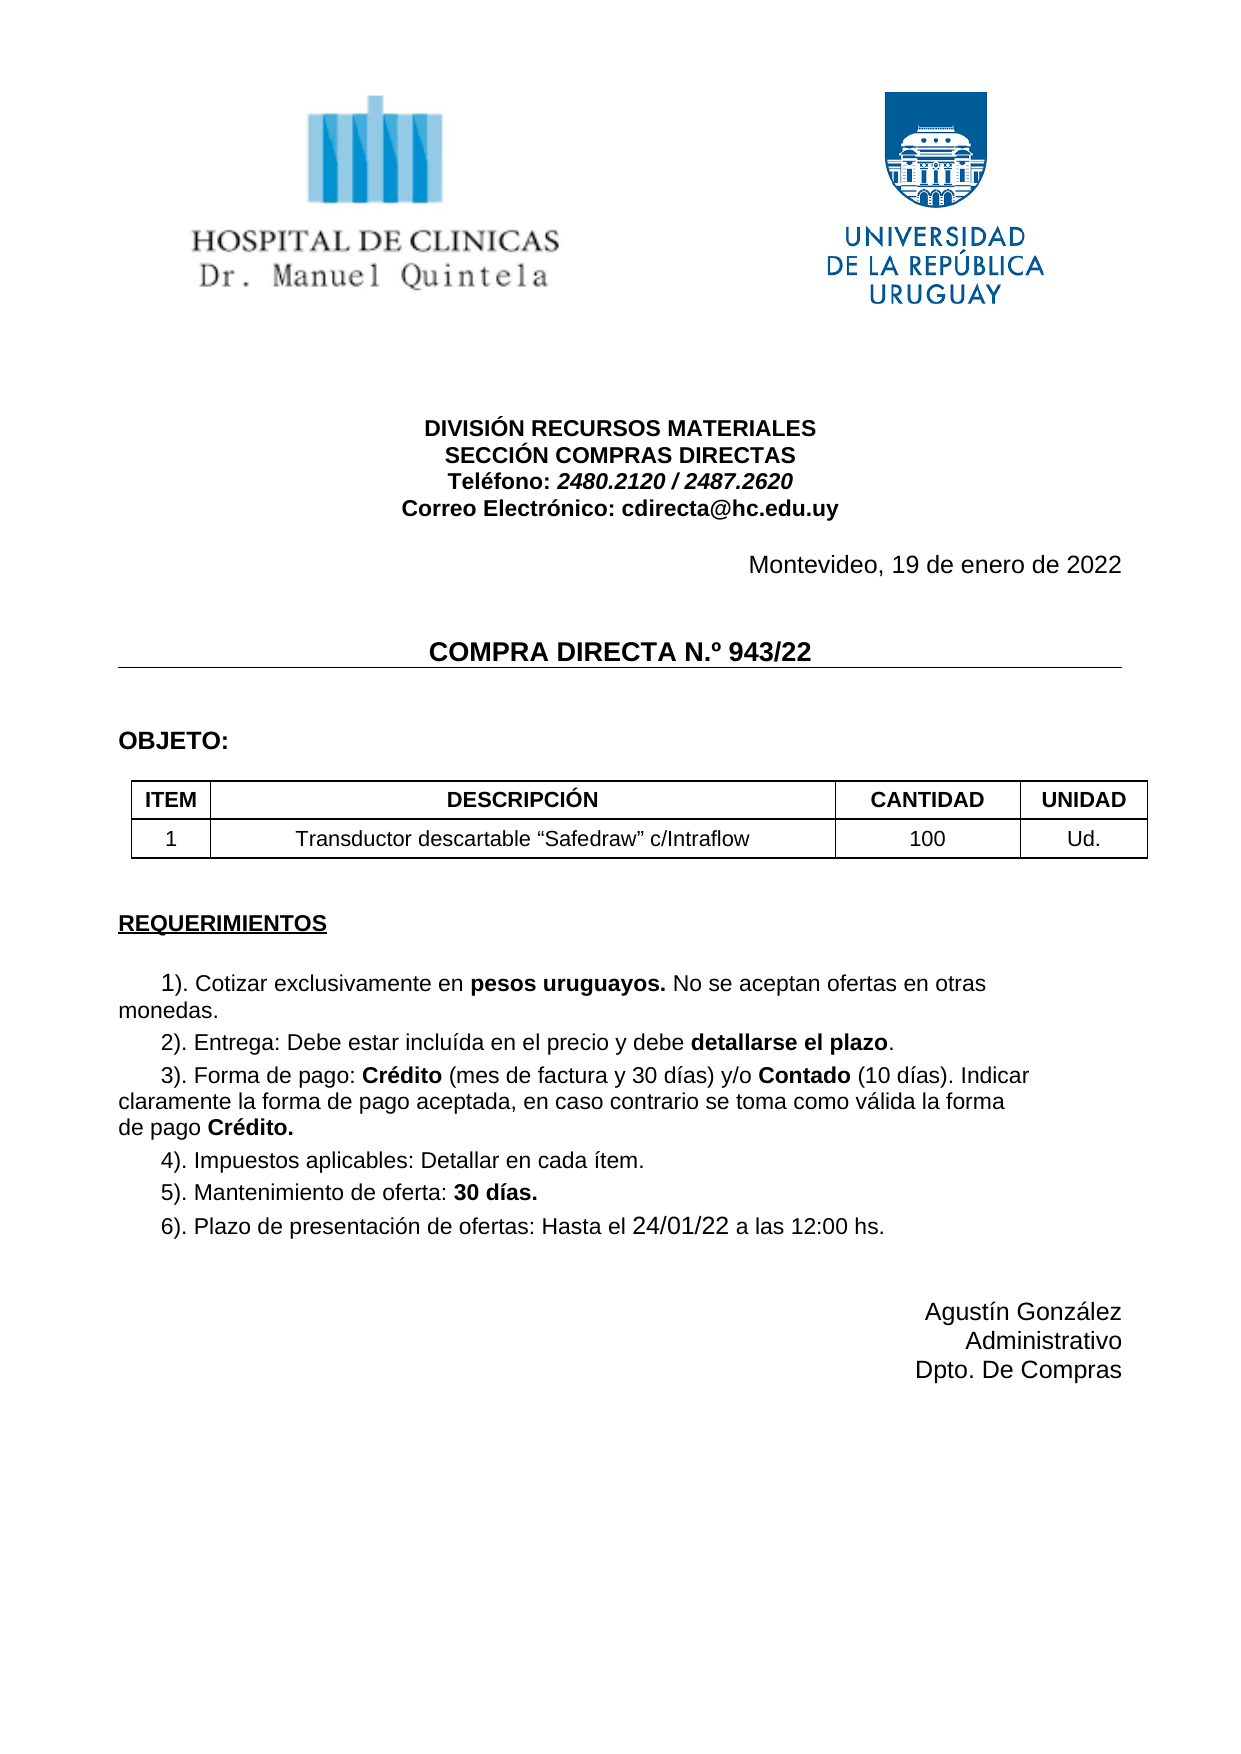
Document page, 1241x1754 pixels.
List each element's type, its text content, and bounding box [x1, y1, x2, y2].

text Agustín González [118, 1297, 1122, 1326]
text REQUERIMIENTOS [118, 909, 1122, 936]
text 1). Cotizar exclusivamente en pesos uruguayos. No se aceptan ofertas en otras monedas. [118, 968, 1122, 1023]
text 3). Forma de pago: Crédito (mes de factura y 30 días) y/o Contado (10 días). Indicar claramente la forma de pago aceptada, en caso contrario se toma como válida la forma de pago Crédito. [118, 1062, 1122, 1141]
text OBJETO: [118, 726, 1122, 754]
table_header CANTIDAD [836, 782, 1020, 818]
text Administrativo [118, 1326, 1122, 1355]
table_header UNIDAD [1021, 782, 1147, 818]
text 5). Mantenimiento de oferta: 30 días. [118, 1179, 1122, 1205]
table_cell Transductor descartable “Safedraw” c/Intraflow [211, 820, 835, 857]
text 6). Plazo de presentación de ofertas: Hasta el 24/01/22 a las 12:00 hs. [118, 1211, 1122, 1240]
text SECCIÓN COMPRAS DIRECTAS [118, 442, 1122, 468]
text 4). Impuestos aplicables: Detallar en cada ítem. [118, 1147, 1122, 1173]
picture [167, 7, 577, 416]
picture [827, 92, 1044, 304]
table_cell 100 [836, 820, 1020, 857]
table_cell Ud. [1021, 820, 1147, 857]
text DIVISIÓN RECURSOS MATERIALES [118, 118, 1122, 442]
text Dpto. De Compras [118, 1355, 1122, 1384]
table_cell 1 [132, 820, 210, 857]
text 2). Entrega: Debe estar incluída en el precio y debe detallarse el plazo. [118, 1029, 1122, 1056]
text COMPRA DIRECTA N.º 943/22 [118, 636, 1122, 667]
text Correo Electrónico: cdirecta@hc.edu.uy [118, 494, 1122, 521]
table_header DESCRIPCIÓN [211, 782, 835, 818]
table_header ITEM [132, 782, 210, 818]
text Teléfono: 2480.2120 / 2487.2620 [118, 468, 1122, 494]
text Montevideo, 19 de enero de 2022 [118, 549, 1122, 578]
